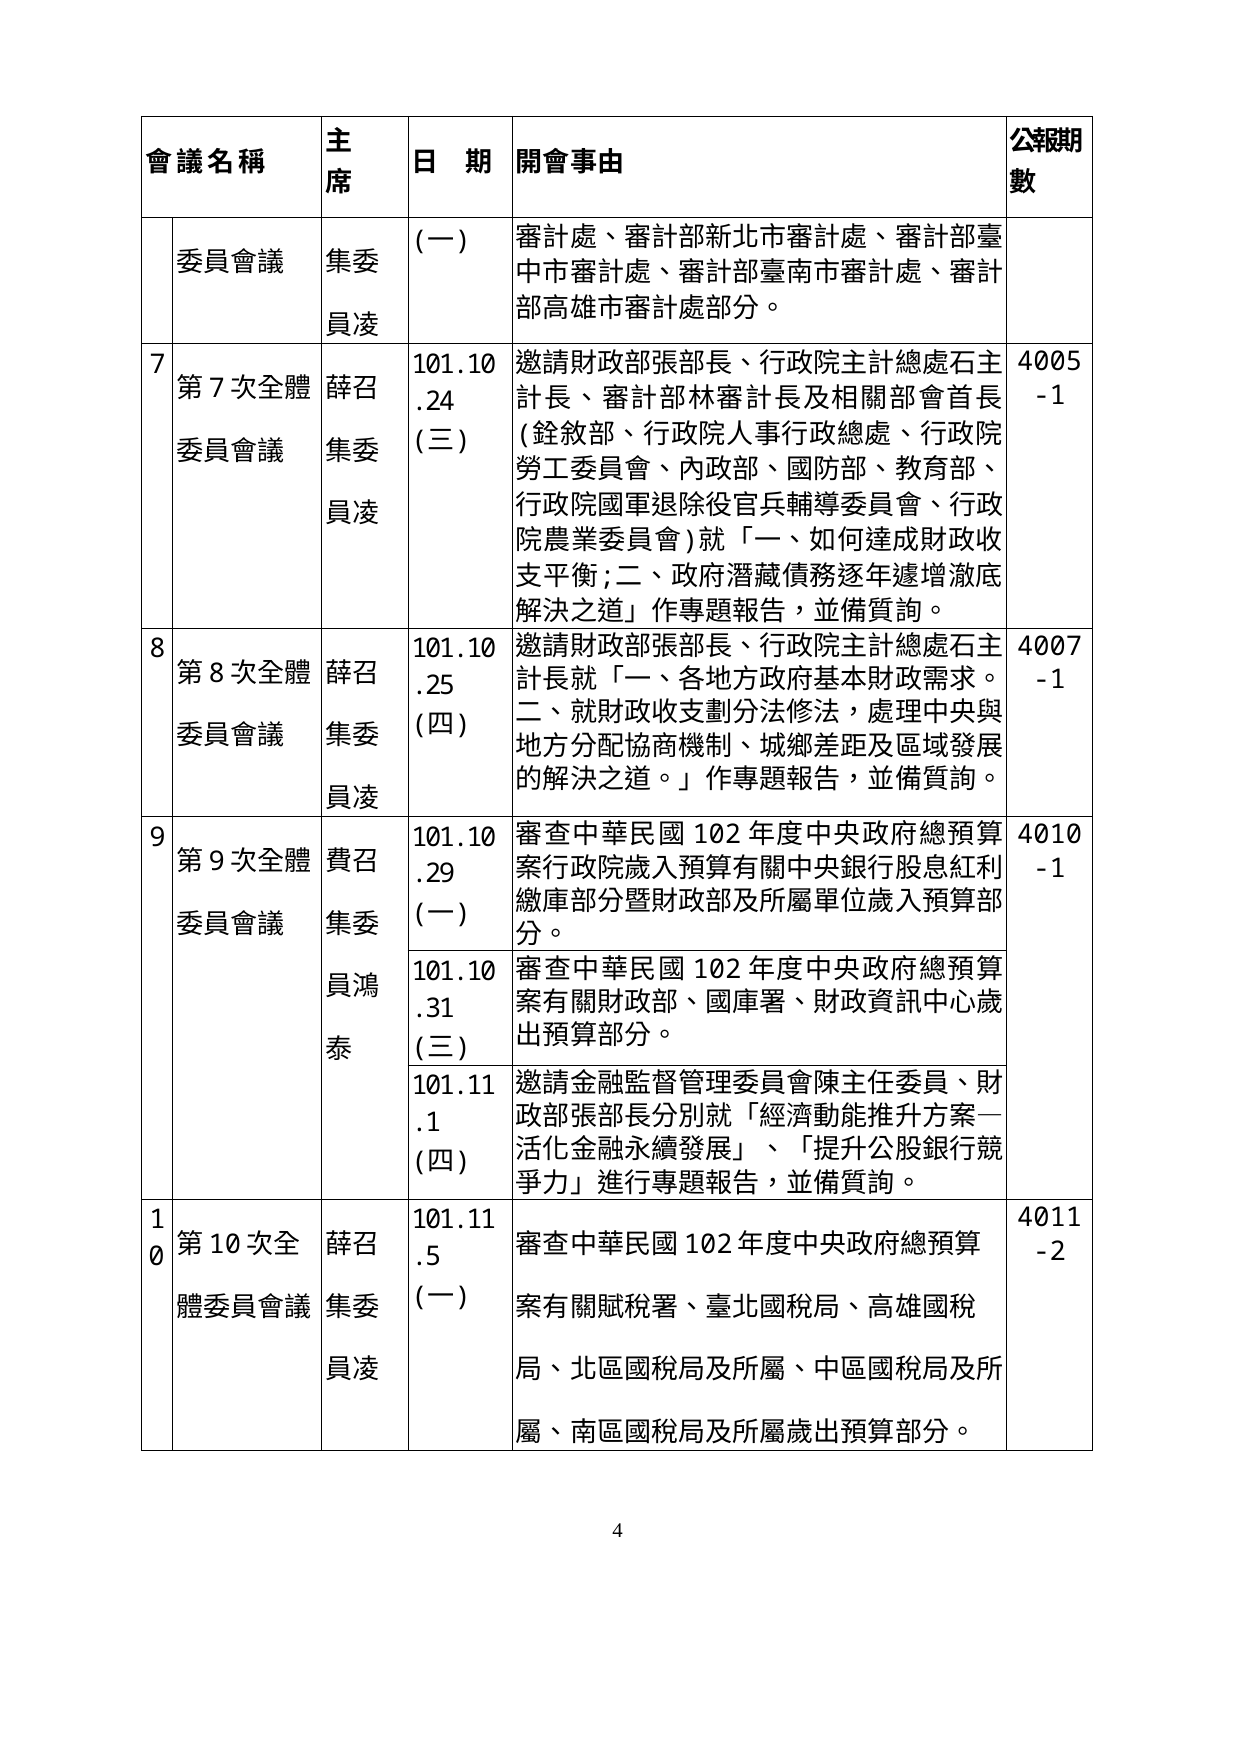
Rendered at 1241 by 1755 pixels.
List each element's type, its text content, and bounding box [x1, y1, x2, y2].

table_cell 薛召集委員凌 [322, 1200, 408, 1450]
table_cell 審查中華民國102年度中央政府總預算案有關賦稅署、臺北國稅局、高雄國稅局、北區國稅局及所屬、中區國稅局及所屬、南區國稅局及所屬歲出預算部分。 [513, 1200, 1006, 1450]
table_cell 101.10.31(三) [409, 951, 512, 1064]
table_cell (一) [409, 218, 512, 343]
table_header 開會事由 [513, 117, 1006, 217]
table_cell 4011-2 [1007, 1200, 1092, 1450]
table_cell 101.11.5 (一) [409, 1200, 512, 1450]
table_cell 邀請財政部張部長、行政院主計總處石主計長、審計部林審計長及相關部會首長(銓敘部、行政院人事行政總處、行政院勞工委員會、內政部、國防部、教育部、行政院國軍退除役官兵輔導委員會、行政院農業委員會)就「一、如何達成財政收支平衡;二、政府潛藏債務逐年遽增澈底解決之道」作專題報告，並備質詢。 [513, 344, 1006, 627]
table_cell 101.10.24(三) [409, 344, 512, 627]
table_cell 4010-1 [1007, 817, 1092, 1199]
table_cell [1007, 218, 1092, 343]
table_cell 邀請財政部張部長、行政院主計總處石主計長就「一、各地方政府基本財政需求。二、就財政收支劃分法修法，處理中央與地方分配協商機制、城鄉差距及區域發展的解決之道。」作專題報告，並備質詢。 [513, 629, 1006, 816]
table_cell 4005-1 [1007, 344, 1092, 627]
table_cell 第7次全體委員會議 [173, 344, 321, 627]
table_cell 4007-1 [1007, 629, 1092, 816]
table_cell 8 [142, 629, 172, 816]
table_cell [142, 218, 172, 343]
table_cell 7 [142, 344, 172, 627]
table_cell 101.10.29(一) [409, 817, 512, 950]
table_cell 委員會議 [173, 218, 321, 343]
table_header 日 期 [409, 117, 512, 217]
table_cell 101.11.1 (四) [409, 1066, 512, 1199]
table_header 公報期數 [1007, 117, 1092, 217]
table_cell 9 [142, 817, 172, 1199]
table_cell 審計處、審計部新北市審計處、審計部臺中市審計處、審計部臺南市審計處、審計部高雄市審計處部分。 [513, 218, 1006, 343]
table_cell 集委員凌 [322, 218, 408, 343]
table_cell 薛召集委員凌 [322, 344, 408, 627]
table_header 會議名稱 [142, 117, 321, 217]
table_cell 費召集委員鴻泰 [322, 817, 408, 1199]
table_header 主 席 [322, 117, 408, 217]
table_cell 10 [142, 1200, 172, 1450]
table_cell 第10次全體委員會議 [173, 1200, 321, 1450]
table_cell 邀請金融監督管理委員會陳主任委員、財政部張部長分別就「經濟動能推升方案—活化金融永續發展」、「提升公股銀行競爭力」進行專題報告，並備質詢。 [513, 1066, 1006, 1199]
table_cell 審查中華民國102年度中央政府總預算案行政院歲入預算有關中央銀行股息紅利繳庫部分暨財政部及所屬單位歲入預算部分。 [513, 817, 1006, 950]
table_cell 第8次全體委員會議 [173, 629, 321, 816]
table_cell 101.10.25(四) [409, 629, 512, 816]
table_cell 薛召集委員凌 [322, 629, 408, 816]
table_cell 審查中華民國102年度中央政府總預算案有關財政部、國庫署、財政資訊中心歲出預算部分。 [513, 951, 1006, 1064]
table_cell 第9次全體委員會議 [173, 817, 321, 1199]
